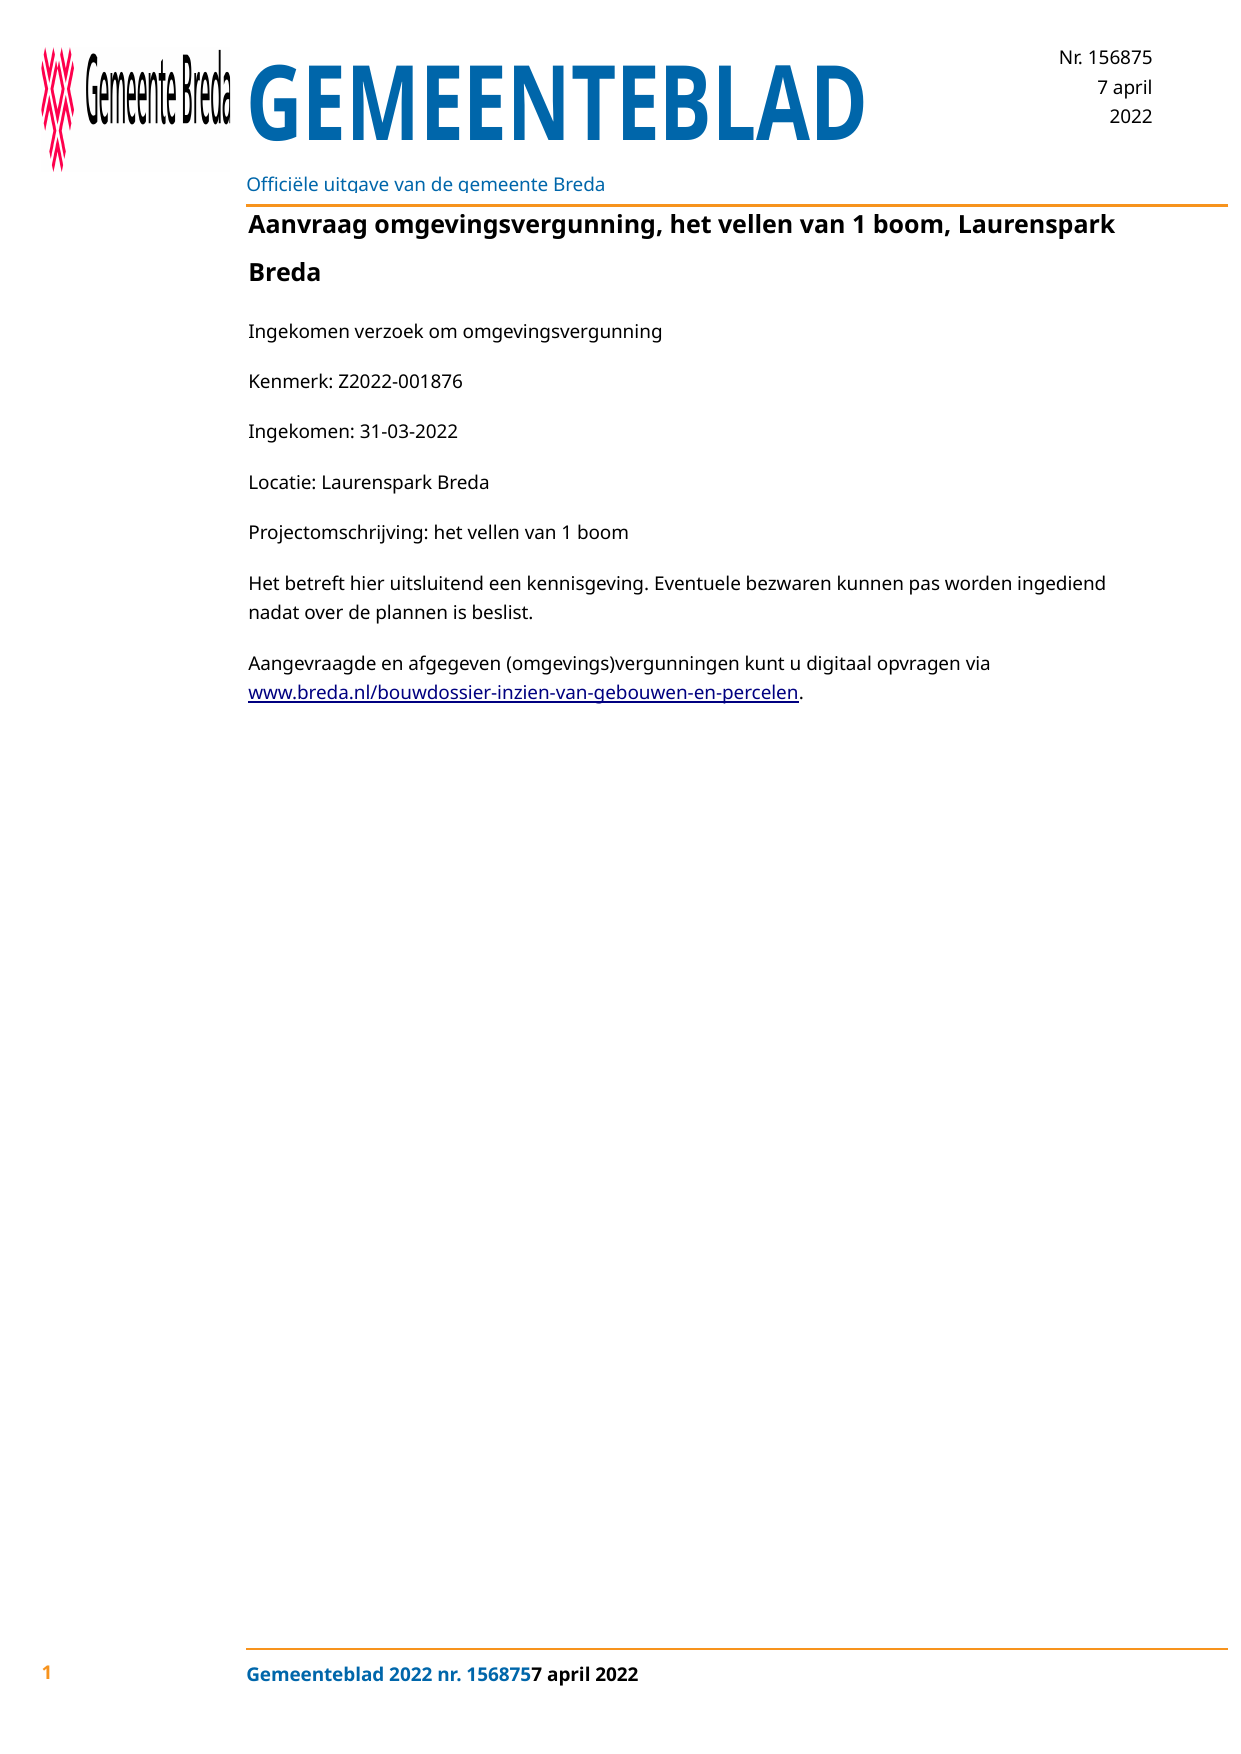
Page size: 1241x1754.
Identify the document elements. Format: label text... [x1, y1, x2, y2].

text Aanvraag omgevingsvergunning, het vellen van 1 boom, Laurenspark Breda [248, 207, 1152, 288]
text Projectomschrijving: het vellen van 1 boom [248, 519, 1152, 545]
text Ingekomen: 31-03-2022 [248, 419, 1152, 444]
picture [41, 47, 231, 172]
text Ingekomen verzoek om omgevingsvergunning [248, 318, 1152, 344]
text Kenmerk: Z2022-001876 [248, 368, 1152, 394]
text Het betreft hier uitsluitend een kennisgeving. Eventuele bezwaren kunnen pas worden ingediend nadat over de plannen is beslist. [248, 570, 1152, 625]
text Aangevraagde en afgegeven (omgevings)vergunningen kunt u digitaal opvragen via www.breda.nl/bouwdossier-inzien-van-gebouwen-en-percelen. [248, 650, 1152, 705]
text Locatie: Laurenspark Breda [248, 469, 1152, 495]
